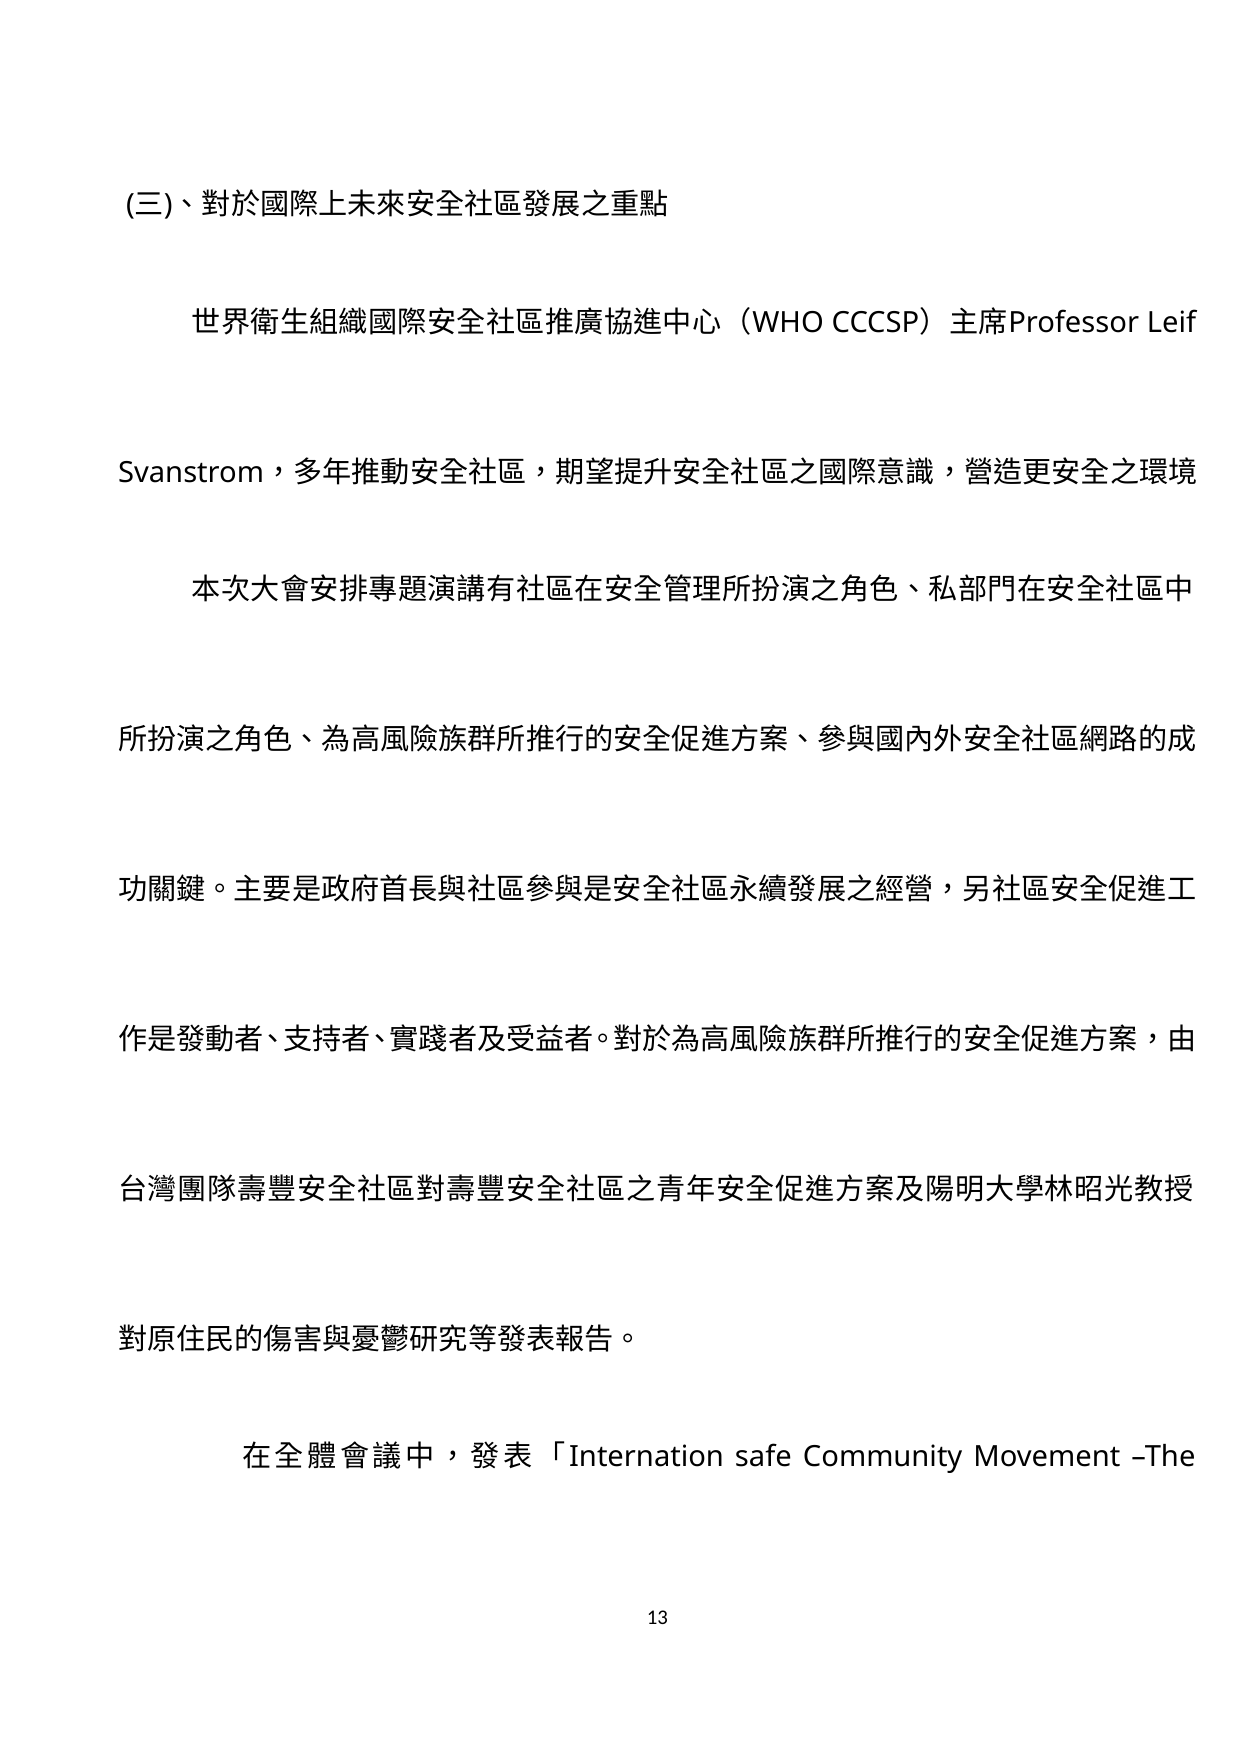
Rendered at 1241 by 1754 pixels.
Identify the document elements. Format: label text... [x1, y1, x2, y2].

text 在全體會議中，發表「Internation safe Community Movement –The Scientific 」表示以科學基礎為國際安全社區之運動。Koustuv Dalal教授也演說「Achievement of safe Communities over the decades: from Lidkoping to.. 」對於安全社區20多年成就，安全社區的概念是在1970開始萌芽，當時瑞典Lidköping、Motala、Falköping三個社區運用社區的力量成功地結合了政府與地方資源，防制事故傷害的發生， 結合政府機構之資源與民間力量，共同來落實推動社區安全。 [168, 1417, 1196, 1492]
text 世界衛生組織國際安全社區推廣協進中心（WHO CCCSP）主席Professor Leif Svanstrom，多年推動安全社區，期望提升安全社區之國際意識，營造更安全之環境。 [118, 282, 1196, 507]
text (三)、對於國際上未來安全社區發展之重點 [118, 164, 1196, 239]
text 本次大會安排專題演講有社區在安全管理所扮演之角色、私部門在安全社區中所扮演之角色、為高風險族群所推行的安全促進方案、參與國內外安全社區網路的成功關鍵。主要是政府首長與社區參與是安全社區永續發展之經營，另社區安全促進工作是發動者、支持者、實踐者及受益者。對於為高風險族群所推行的安全促進方案，由台灣團隊壽豐安全社區對壽豐安全社區之青年安全促進方案及陽明大學林昭光教授對原住民的傷害與憂鬱研究等發表報告。 [118, 549, 1196, 1374]
